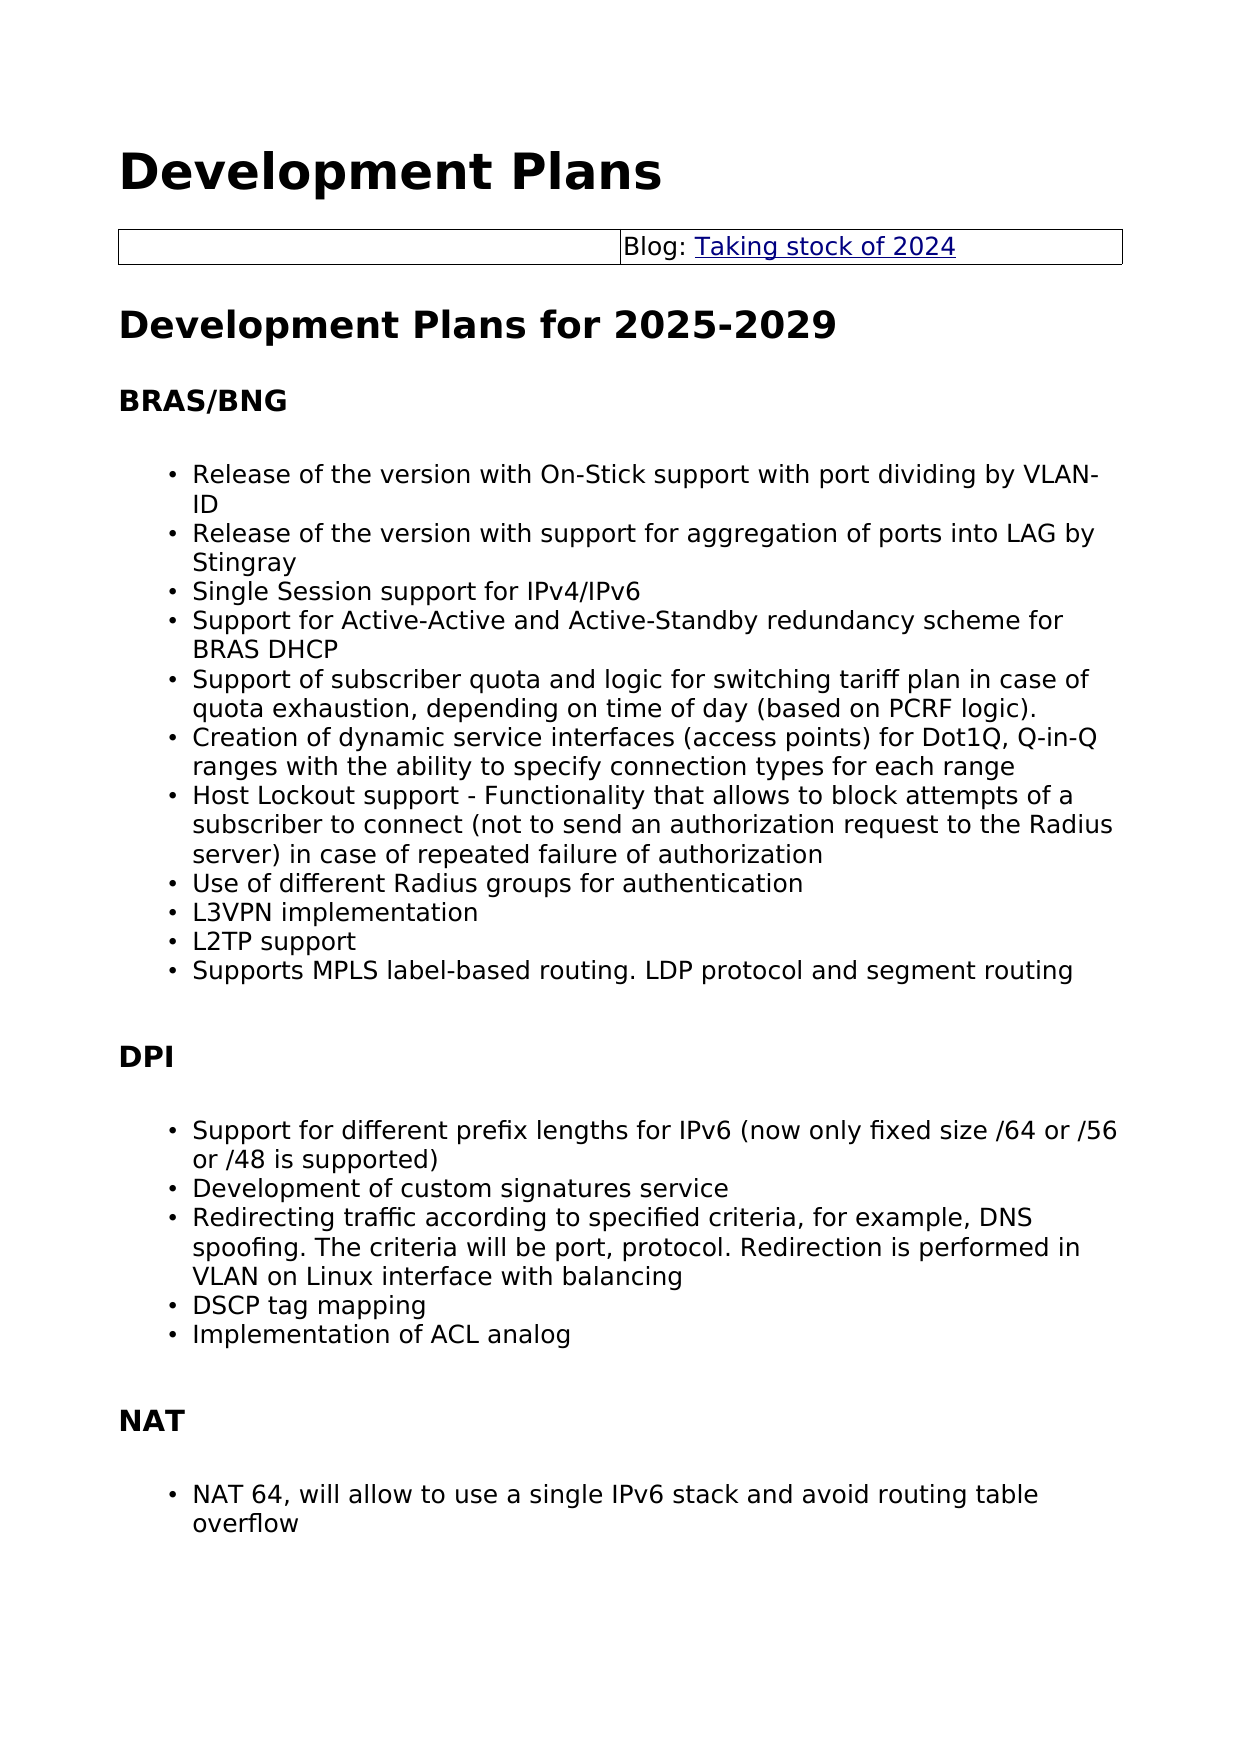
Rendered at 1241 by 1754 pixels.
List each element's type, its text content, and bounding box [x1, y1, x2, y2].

list L2TP support [177, 927, 1122, 957]
list Support of subscriber quota and logic for switching tariff plan in case of quota exhaustion, depending on time of day (based on PCRF logic). [177, 665, 1122, 723]
table_header Blog: Taking stock of 2024 [621, 230, 1122, 264]
subtitle DPI [118, 1040, 1122, 1074]
list Implementation of ACL analog [177, 1320, 1122, 1349]
list Redirecting traffic according to specified criteria, for example, DNS spoofing. The criteria will be port, protocol. Redirection is performed in VLAN on Linux interface with balancing [177, 1204, 1122, 1291]
list Use of different Radius groups for authentication [177, 869, 1122, 898]
subtitle Development Plans [118, 143, 1122, 201]
list Support for Active-Active and Active-Standby redundancy scheme for BRAS DHCP [177, 607, 1122, 665]
list Supports MPLS label-based routing. LDP protocol and segment routing [177, 957, 1122, 986]
list DSCP tag mapping [177, 1291, 1122, 1320]
list Creation of dynamic service interfaces (access points) for Dot1Q, Q-in-Q ranges with the ability to specify connection types for each range [177, 723, 1122, 782]
list Development of custom signatures service [177, 1174, 1122, 1204]
table_header [119, 230, 620, 264]
subtitle Development Plans for 2025-2029 [118, 304, 1122, 347]
list Single Session support for IPv4/IPv6 [177, 577, 1122, 607]
subtitle BRAS/BNG [118, 385, 1122, 419]
list Release of the version with support for aggregation of ports into LAG by Stingray [177, 519, 1122, 577]
list Release of the version with On-Stick support with port dividing by VLAN-ID [177, 461, 1122, 519]
list Support for different prefix lengths for IPv6 (now only fixed size /64 or /56 or /48 is supported) [177, 1116, 1122, 1174]
list Host Lockout support - Functionality that allows to block attempts of a subscriber to connect (not to send an authorization request to the Radius server) in case of repeated failure of authorization [177, 782, 1122, 869]
list L3VPN implementation [177, 898, 1122, 927]
list NAT 64, will allow to use a single IPv6 stack and avoid routing table overflow [177, 1480, 1122, 1538]
subtitle NAT [118, 1404, 1122, 1438]
